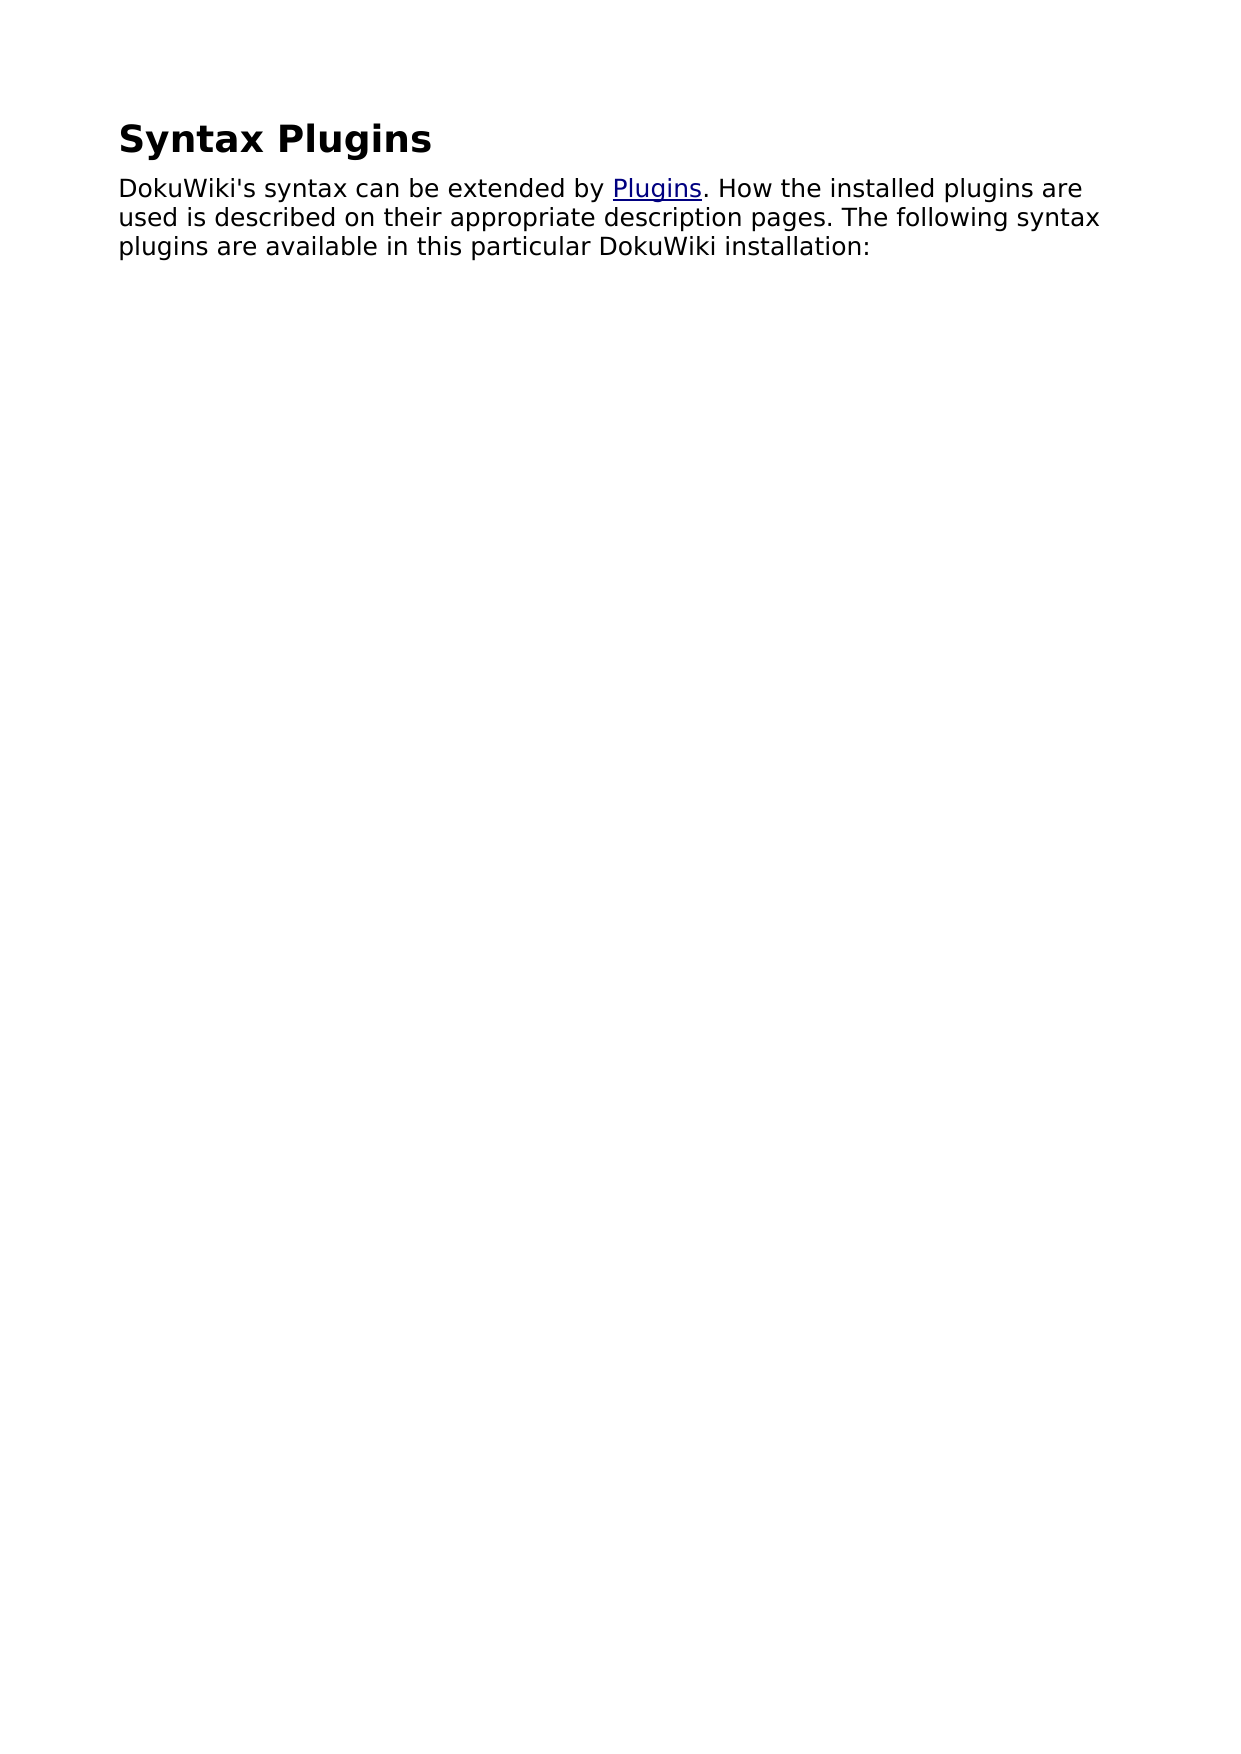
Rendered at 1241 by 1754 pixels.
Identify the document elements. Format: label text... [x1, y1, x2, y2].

text DokuWiki's syntax can be extended by Plugins. How the installed plugins are used is described on their appropriate description pages. The following syntax plugins are available in this particular DokuWiki installation: [118, 174, 1122, 262]
subtitle Syntax Plugins [118, 118, 1122, 162]
